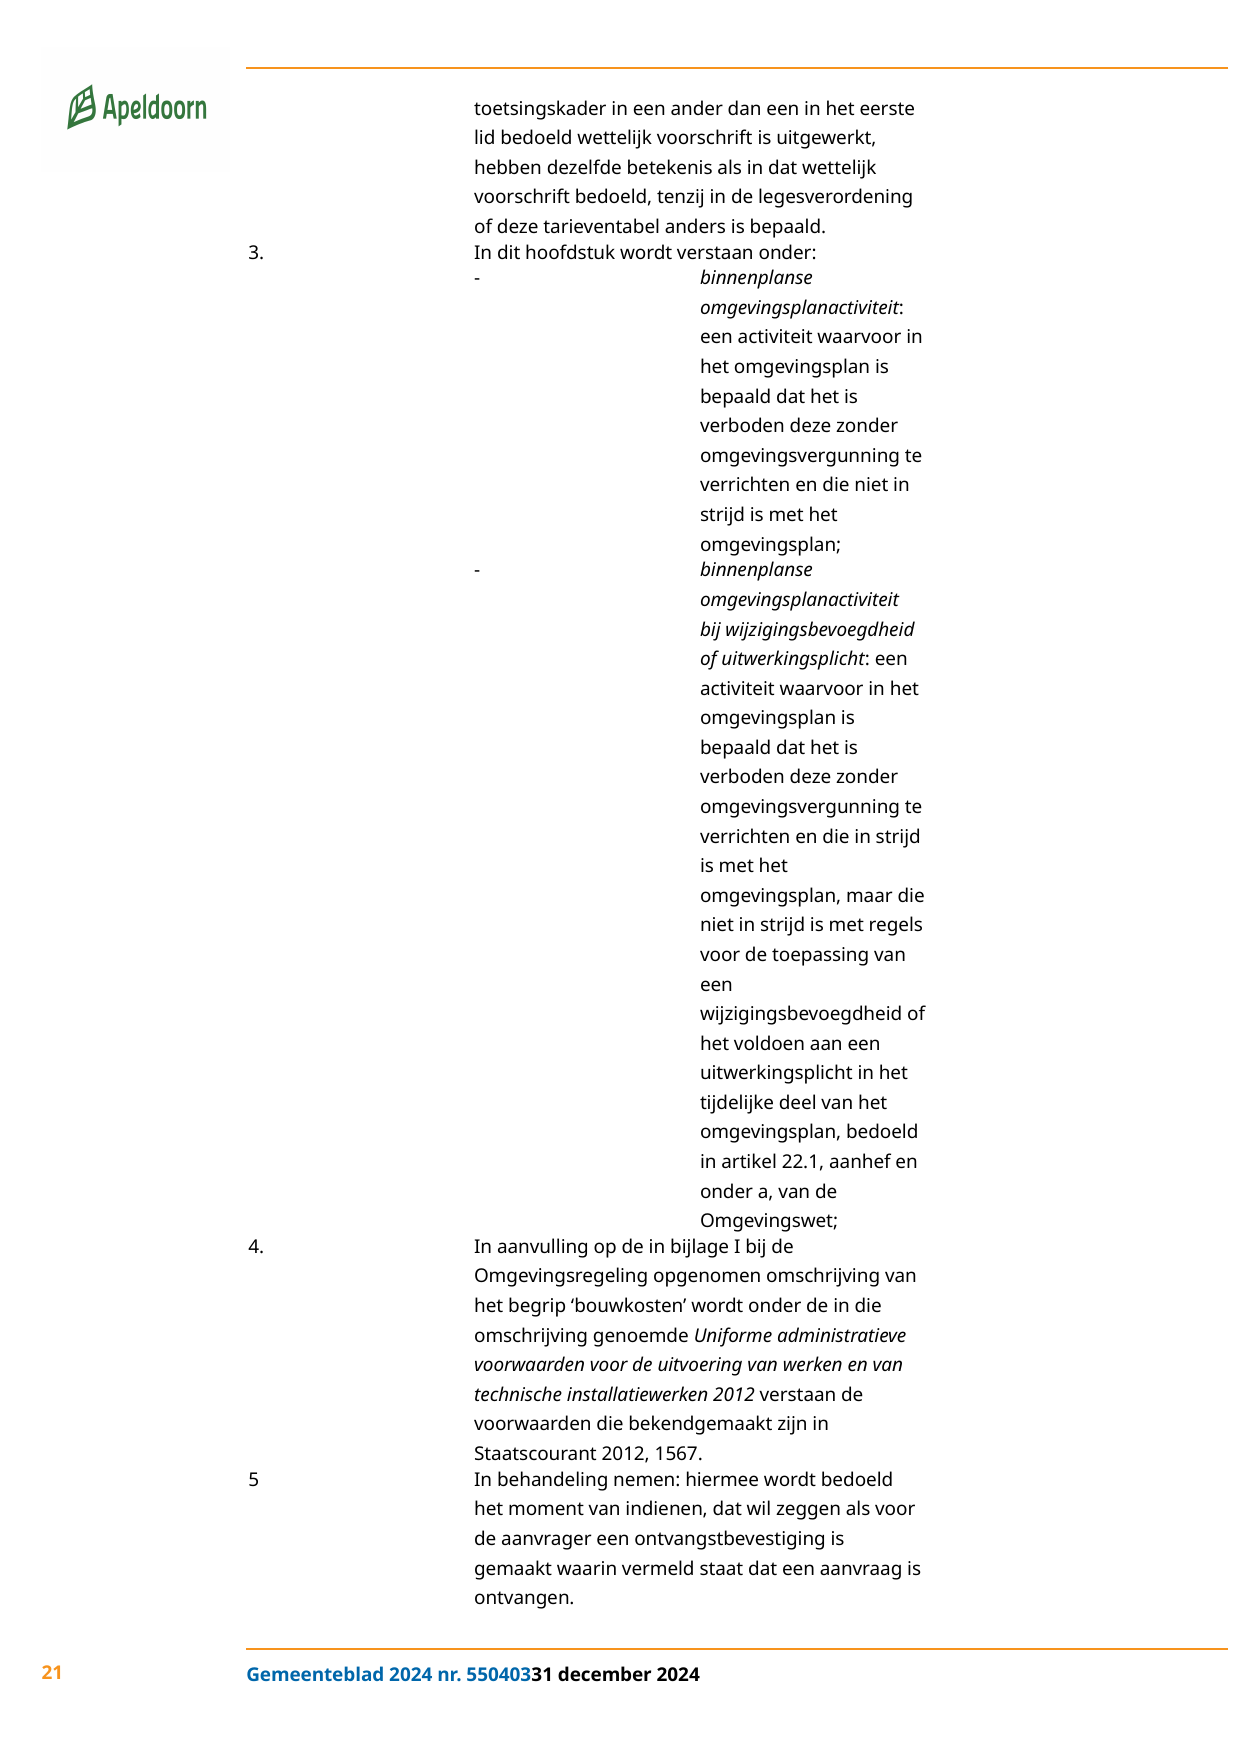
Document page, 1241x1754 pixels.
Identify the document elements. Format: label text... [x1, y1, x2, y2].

table_cell In behandeling nemen: hiermee wordt bedoeld het moment van indienen, dat wil zeggen als voor de aanvrager een ontvangstbevestiging is gemaakt waarin vermeld staat dat een aanvraag is ontvangen. [474, 1466, 926, 1610]
table_cell 4. [248, 1233, 474, 1466]
table_cell toetsingskader in een ander dan een in het eerste lid bedoeld wettelijk voorschrift is uitgewerkt, hebben dezelfde betekenis als in dat wettelijk voorschrift bedoeld, tenzij in de legesverordening of deze tarieventabel anders is bepaald. [474, 95, 926, 239]
table_cell [926, 1466, 1152, 1610]
table_cell - [474, 265, 700, 557]
table_cell binnenplanse omgevingsplanactiviteit bij wijzigingsbevoegdheid of uitwerkingsplicht: een activiteit waarvoor in het omgevingsplan is bepaald dat het is verboden deze zonder omgevingsvergunning te verrichten en die in strijd is met het omgevingsplan, maar die niet in strijd is met regels voor de toepassing van een wijzigingsbevoegdheid of het voldoen aan een uitwerkingsplicht in het tijdelijke deel van het omgevingsplan, bedoeld in artikel 22.1, aanhef en onder a, van de Omgevingswet; [700, 557, 926, 1233]
table_cell [926, 95, 1152, 239]
table_cell [248, 95, 474, 239]
table_cell [248, 557, 474, 1233]
picture [41, 47, 231, 172]
table_cell In dit hoofdstuk wordt verstaan onder: [474, 239, 926, 264]
table_cell - [474, 557, 700, 1233]
table_cell 5 [248, 1466, 474, 1610]
table_cell [926, 1233, 1152, 1466]
table_cell 3. [248, 239, 474, 264]
table_cell [926, 239, 1152, 264]
table_cell [248, 265, 474, 557]
table_cell In aanvulling op de in bijlage I bij de Omgevingsregeling opgenomen omschrijving van het begrip ‘bouwkosten’ wordt onder de in die omschrijving genoemde Uniforme administratieve voorwaarden voor de uitvoering van werken en van technische installatiewerken 2012 verstaan de voorwaarden die bekendgemaakt zijn in Staatscourant 2012, 1567. [474, 1233, 926, 1466]
table_cell [926, 265, 1152, 557]
table_cell [926, 557, 1152, 1233]
table_cell binnenplanse omgevingsplanactiviteit: een activiteit waarvoor in het omgevingsplan is bepaald dat het is verboden deze zonder omgevingsvergunning te verrichten en die niet in strijd is met het omgevingsplan; [700, 265, 926, 557]
